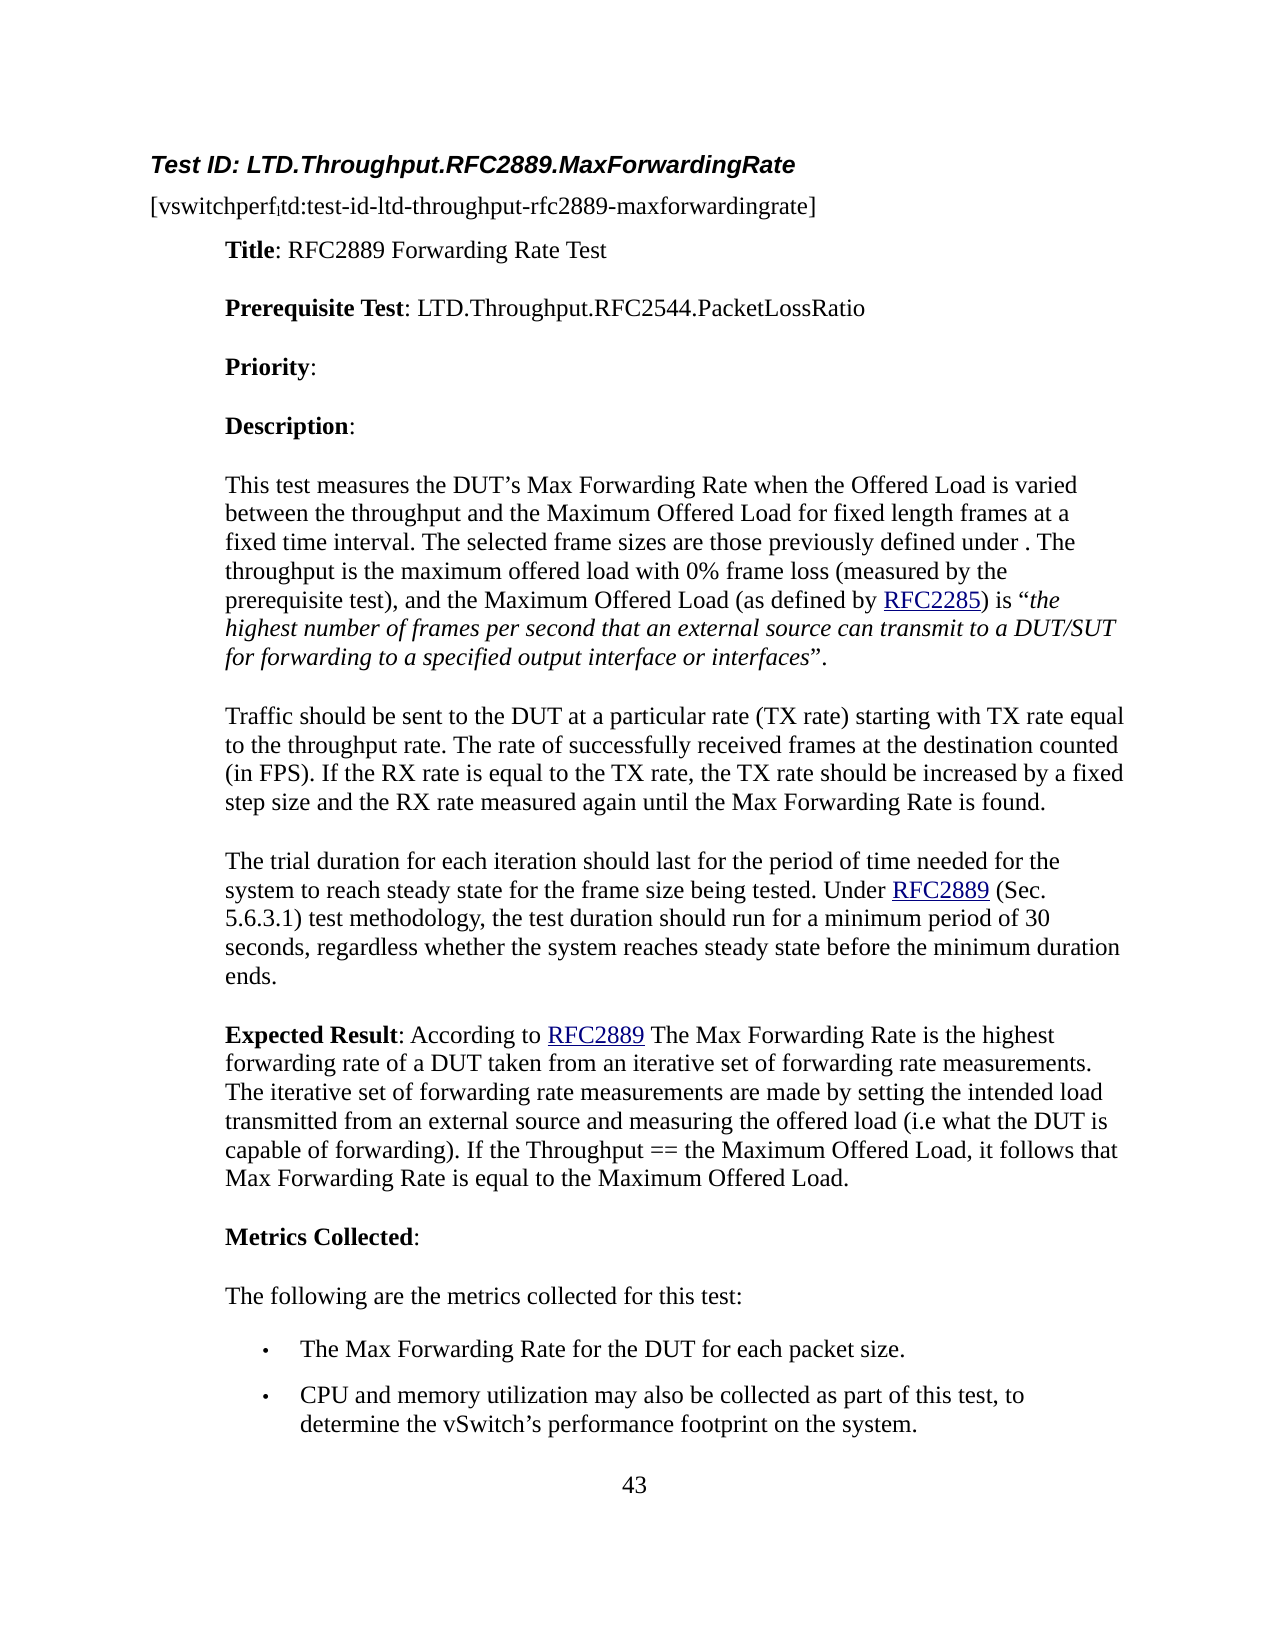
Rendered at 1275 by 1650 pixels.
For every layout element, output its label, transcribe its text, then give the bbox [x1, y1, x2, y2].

text Prerequisite Test: LTD.Throughput.RFC2544.PacketLossRatio [225, 293, 1125, 322]
list CPU and memory utilization may also be collected as part of this test, to determine the vSwitch’s performance footprint on the system. [262, 1380, 1125, 1438]
text Metrics Collected: [225, 1222, 1125, 1251]
text Traffic should be sent to the DUT at a particular rate (TX rate) starting with TX rate equal to the throughput rate. The rate of successfully received frames at the destination counted (in FPS). If the RX rate is equal to the TX rate, the TX rate should be increased by a fixed step size and the RX rate measured again until the Max Forwarding Rate is found. [225, 701, 1125, 816]
text Expected Result: According to RFC2889 The Max Forwarding Rate is the highest forwarding rate of a DUT taken from an iterative set of forwarding rate measurements. The iterative set of forwarding rate measurements are made by setting the intended load transmitted from an external source and measuring the offered load (i.e what the DUT is capable of forwarding). If the Throughput == the Maximum Offered Load, it follows that Max Forwarding Rate is equal to the Maximum Offered Load. [225, 1020, 1125, 1192]
text The following are the metrics collected for this test: [225, 1281, 1125, 1310]
text Description: [225, 411, 1125, 440]
text This test measures the DUT’s Max Forwarding Rate when the Offered Load is varied between the throughput and the Maximum Offered Load for fixed length frames at a fixed time interval. The selected frame sizes are those previously defined under . The throughput is the maximum offered load with 0% frame loss (measured by the prerequisite test), and the Maximum Offered Load (as defined by RFC2285) is “the highest number of frames per second that an external source can transmit to a DUT/SUT for forwarding to a specified output interface or interfaces”. [225, 470, 1125, 671]
text Title: RFC2889 Forwarding Rate Test [225, 235, 1125, 263]
text The trial duration for each iteration should last for the period of time needed for the system to reach steady state for the frame size being tested. Under RFC2889 (Sec. 5.6.3.1) test methodology, the test duration should run for a minimum period of 30 seconds, regardless whether the system reaches steady state before the minimum duration ends. [225, 846, 1125, 990]
text Priority: [225, 352, 1125, 381]
list The Max Forwarding Rate for the DUT for each packet size. [262, 1334, 1125, 1362]
subtitle Test ID: LTD.Throughput.RFC2889.MaxForwardingRate [150, 150, 1125, 178]
text [vswitchperfltd:test-id-ltd-throughput-rfc2889-maxforwardingrate] [150, 191, 1125, 220]
